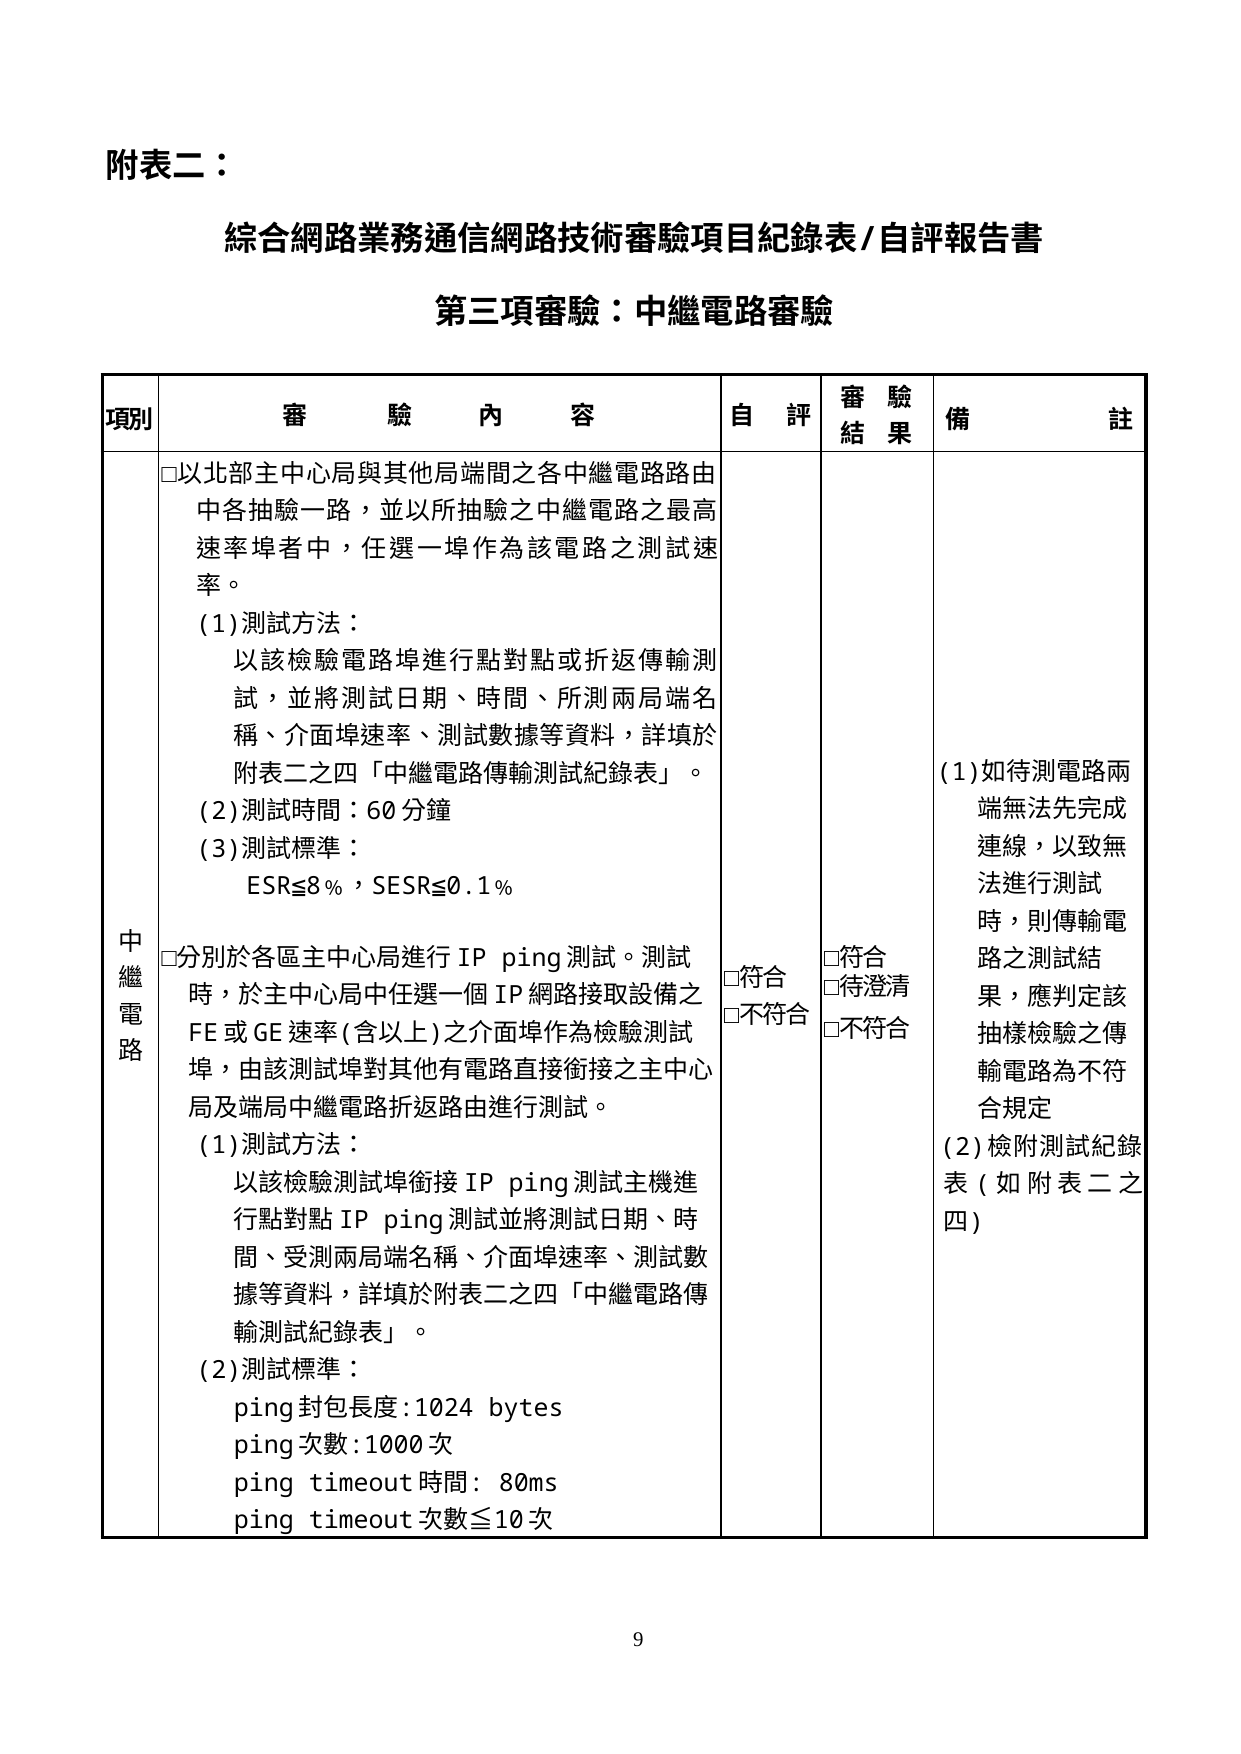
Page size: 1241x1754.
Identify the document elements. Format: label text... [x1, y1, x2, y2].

table_header 備 註 [934, 376, 1144, 451]
table_cell □符合 □待澄清 □不符合 [822, 452, 933, 1536]
table_header 項別 [104, 376, 158, 451]
text 第三項審驗：中繼電路審驗 [118, 285, 1150, 333]
table_cell 中 繼 電 路 [104, 452, 158, 1536]
text 附表二： [106, 139, 1150, 187]
table_header 自 評 [722, 376, 820, 451]
text 綜合網路業務通信網路技術審驗項目紀錄表/自評報告書 [118, 212, 1150, 260]
table_header 審 驗 內 容 [159, 376, 720, 451]
table_header 審 驗 結 果 [822, 376, 933, 451]
table_cell (1)如待測電路兩端無法先完成連線，以致無法進行測試時，則傳輸電路之測試結果，應判定該抽樣檢驗之傳輸電路為不符合規定 (2)檢附測試紀錄表(如附表二之四) [934, 452, 1144, 1536]
table_cell □符合 □不符合 [722, 452, 820, 1536]
table_cell □以北部主中心局與其他局端間之各中繼電路路由中各抽驗一路，並以所抽驗之中繼電路之最高速率埠者中，任選一埠作為該電路之測試速率。 (1)測試方法： 以該檢驗電路埠進行點對點或折返傳輸測試，並將測試日期、時間、所測兩局端名稱、介面埠速率、測試數據等資料，詳填於附表二之四「中繼電路傳輸測試紀錄表」。 (2)測試時間：60分鐘 (3)測試標準： ESR≦8﹪，SESR≦0.1﹪ □分別於各區主中心局進行IP ping測試。測試時，於主中心局中任選一個IP網路接取設備之FE或GE速率(含以上)之介面埠作為檢驗測試埠，由該測試埠對其他有電路直接銜接之主中心局及端局中繼電路折返路由進行測試。 (1)測試方法： 以該檢驗測試埠銜接IP ping測試主機進行點對點IP ping測試並將測試日期、時間、受測兩局端名稱、介面埠速率、測試數據等資料，詳填於附表二之四「中繼電路傳輸測試紀錄表」。 (2)測試標準： ping封包長度:1024 bytes ping次數:1000次 ping timeout時間: 80ms ping timeout次數≦10次 [159, 452, 720, 1536]
